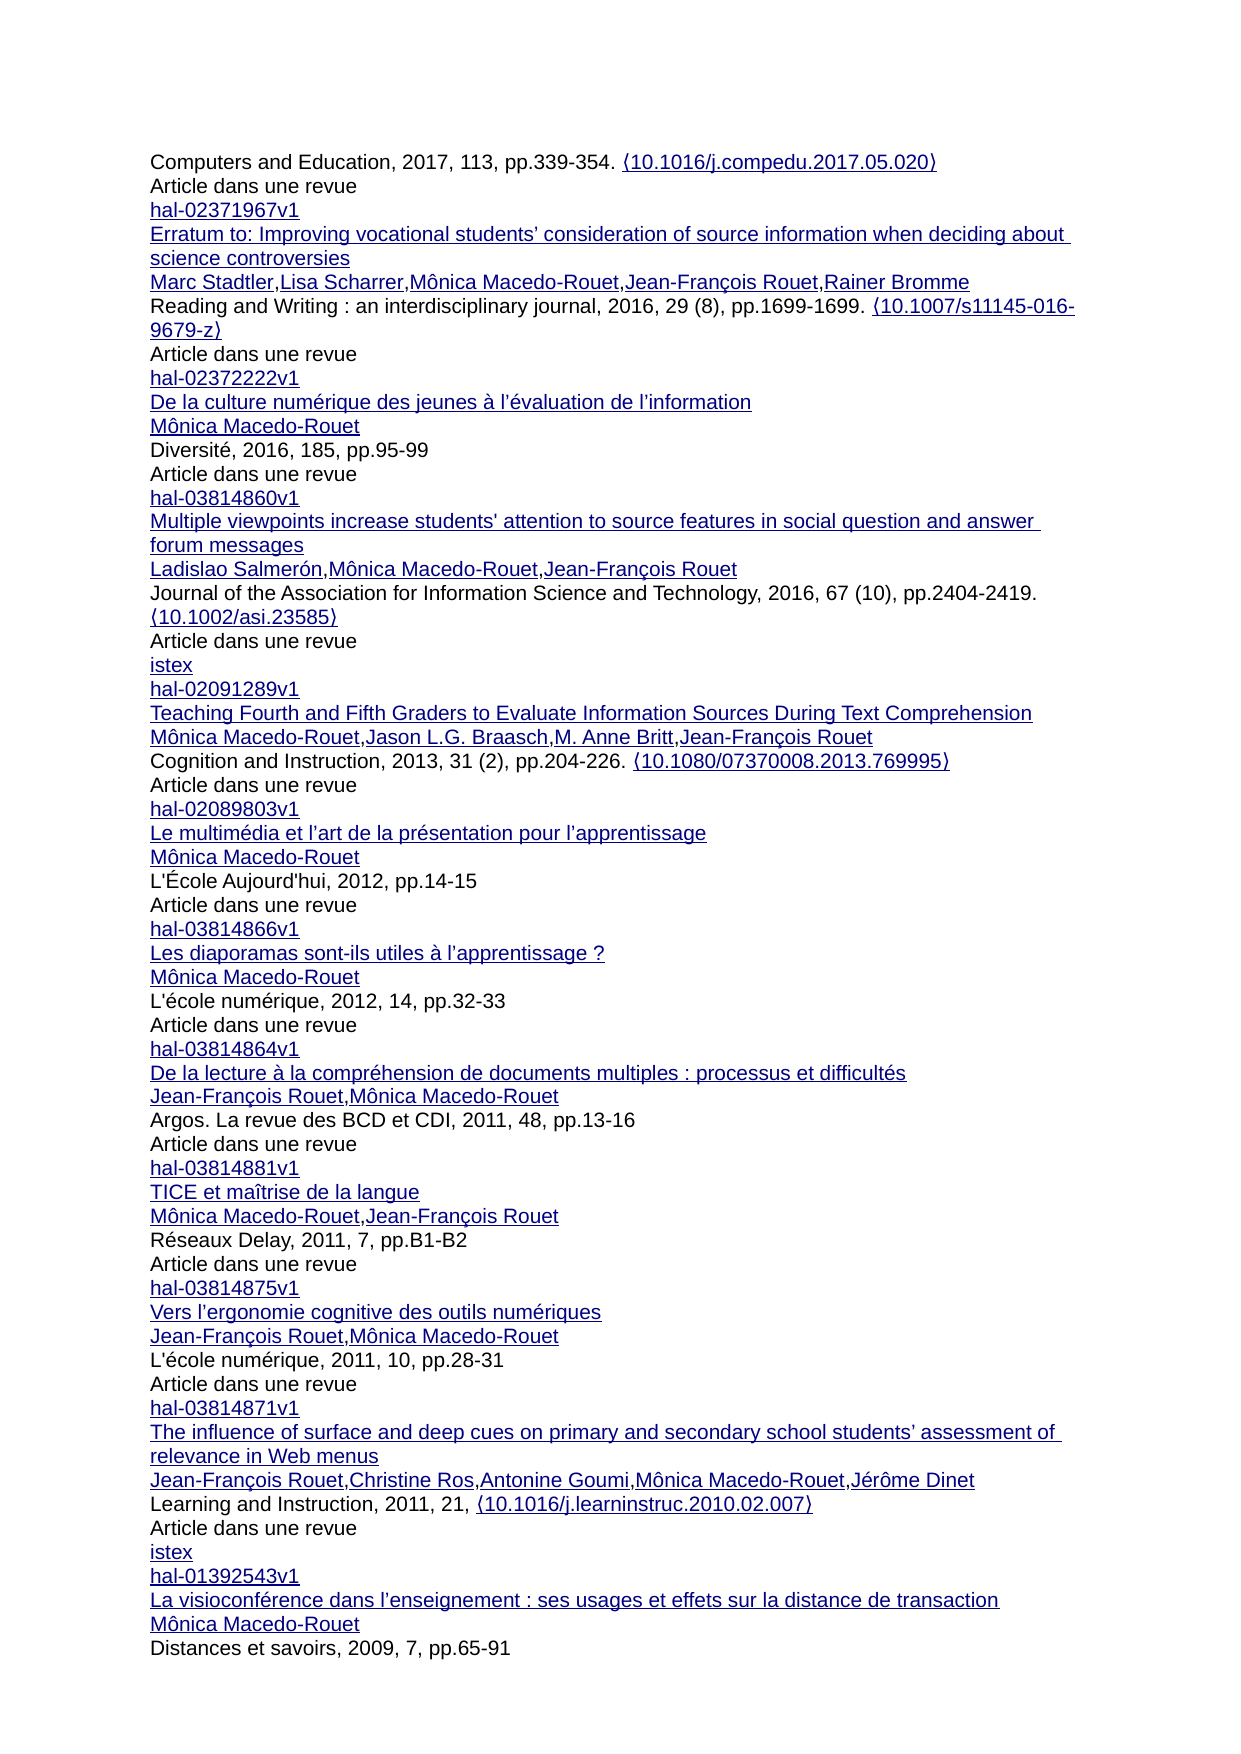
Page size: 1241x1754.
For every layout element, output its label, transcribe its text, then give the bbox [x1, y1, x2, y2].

table_cell Le multimédia et l’art de la présentation pour l’apprentissage Mônica Macedo-Rouet L'École Aujourd'hui, 2012, pp.14-15 Article dans une revue hal-03814866v1 [150, 821, 1090, 941]
table_cell The influence of surface and deep cues on primary and secondary school students’ assessment of relevance in Web menus Jean-François Rouet,Christine Ros,Antonine Goumi,Mônica Macedo-Rouet,Jérôme Dinet Learning and Instruction, 2011, 21, ⟨10.1016/j.learninstruc.2010.02.007⟩ Article dans une revue istex hal-01392543v1 [150, 1420, 1090, 1587]
table_cell La visioconférence dans l’enseignement : ses usages et effets sur la distance de transaction Mônica Macedo-Rouet Distances et savoirs, 2009, 7, pp.65-91 [150, 1588, 1090, 1659]
table_cell Computers and Education, 2017, 113, pp.339-354. ⟨10.1016/j.compedu.2017.05.020⟩ Article dans une revue hal-02371967v1 [150, 150, 1090, 222]
table_cell De la lecture à la compréhension de documents multiples : processus et difficultés Jean-François Rouet,Mônica Macedo-Rouet Argos. La revue des BCD et CDI, 2011, 48, pp.13-16 Article dans une revue hal-03814881v1 [150, 1060, 1090, 1180]
table_cell Les diaporamas sont-ils utiles à l’apprentissage ? Mônica Macedo-Rouet L'école numérique, 2012, 14, pp.32-33 Article dans une revue hal-03814864v1 [150, 941, 1090, 1060]
table_cell Vers l’ergonomie cognitive des outils numériques Jean-François Rouet,Mônica Macedo-Rouet L'école numérique, 2011, 10, pp.28-31 Article dans une revue hal-03814871v1 [150, 1300, 1090, 1420]
table_cell Erratum to: Improving vocational students’ consideration of source information when deciding about science controversies Marc Stadtler,Lisa Scharrer,Mônica Macedo-Rouet,Jean-François Rouet,Rainer Bromme Reading and Writing : an interdisciplinary journal, 2016, 29 (8), pp.1699-1699. ⟨10.1007/s11145-016-9679-z⟩ Article dans une revue hal-02372222v1 [150, 222, 1090, 389]
table_cell TICE et maîtrise de la langue Mônica Macedo-Rouet,Jean-François Rouet Réseaux Delay, 2011, 7, pp.B1-B2 Article dans une revue hal-03814875v1 [150, 1180, 1090, 1300]
table_cell Teaching Fourth and Fifth Graders to Evaluate Information Sources During Text Comprehension Mônica Macedo-Rouet,Jason L.G. Braasch,M. Anne Britt,Jean-François Rouet Cognition and Instruction, 2013, 31 (2), pp.204-226. ⟨10.1080/07370008.2013.769995⟩ Article dans une revue hal-02089803v1 [150, 701, 1090, 821]
table_cell De la culture numérique des jeunes à l’évaluation de l’information Mônica Macedo-Rouet Diversité, 2016, 185, pp.95-99 Article dans une revue hal-03814860v1 [150, 390, 1090, 509]
table_cell Multiple viewpoints increase students' attention to source features in social question and answer forum messages Ladislao Salmerón,Mônica Macedo-Rouet,Jean-François Rouet Journal of the Association for Information Science and Technology, 2016, 67 (10), pp.2404-2419. ⟨10.1002/asi.23585⟩ Article dans une revue istex hal-02091289v1 [150, 509, 1090, 701]
